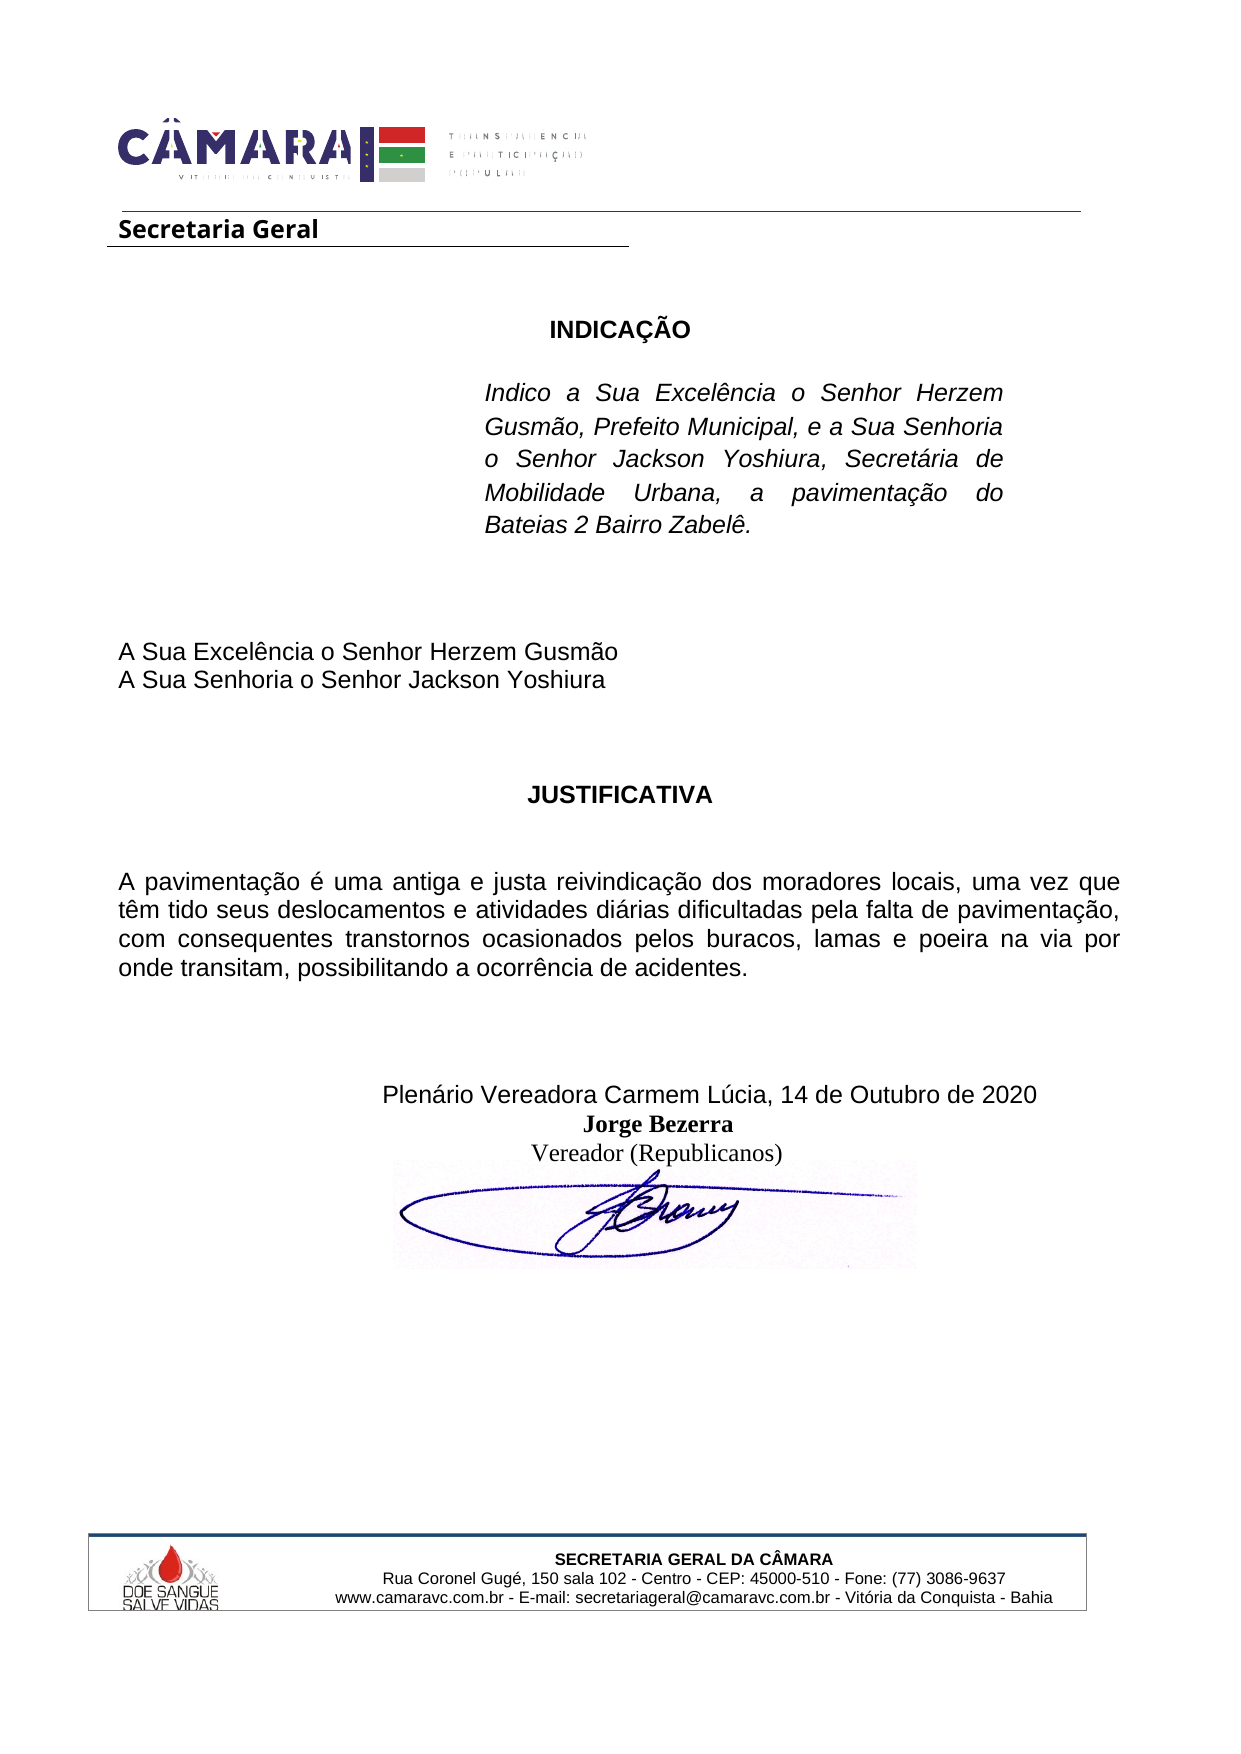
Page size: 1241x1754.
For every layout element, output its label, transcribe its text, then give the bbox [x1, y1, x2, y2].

text A Sua Senhoria o Senhor Jackson Yoshiura [118, 665, 1122, 694]
text JUSTIFICATIVA [118, 780, 1122, 809]
picture [89, 1534, 1086, 1610]
text INDICAÇÃO [118, 315, 1122, 344]
text Vereador (Republicanos) [118, 1138, 1122, 1166]
text A Sua Excelência o Senhor Herzem Gusmão [118, 636, 1122, 665]
text A pavimentação é uma antiga e justa reivindicação dos moradores locais, uma vez que têm tido seus deslocamentos e atividades diárias dificultadas pela falta de pavimentação, com consequentes transtornos ocasionados pelos buracos, lamas e poeira na via por onde transitam, possibilitando a ocorrência de acidentes. [118, 866, 1122, 981]
text Plenário Vereadora Carmem Lúcia, 14 de Outubro de 2020 [118, 1080, 1122, 1109]
text Jorge Bezerra [118, 1109, 1122, 1138]
text Indico a Sua Excelência o Senhor Herzem Gusmão, Prefeito Municipal, e a Sua Senhoria o Senhor Jackson Yoshiura, Secretária de Mobilidade Urbana, a pavimentação do Bateias 2 Bairro Zabelê. [484, 378, 1004, 539]
picture [393, 1160, 918, 1269]
